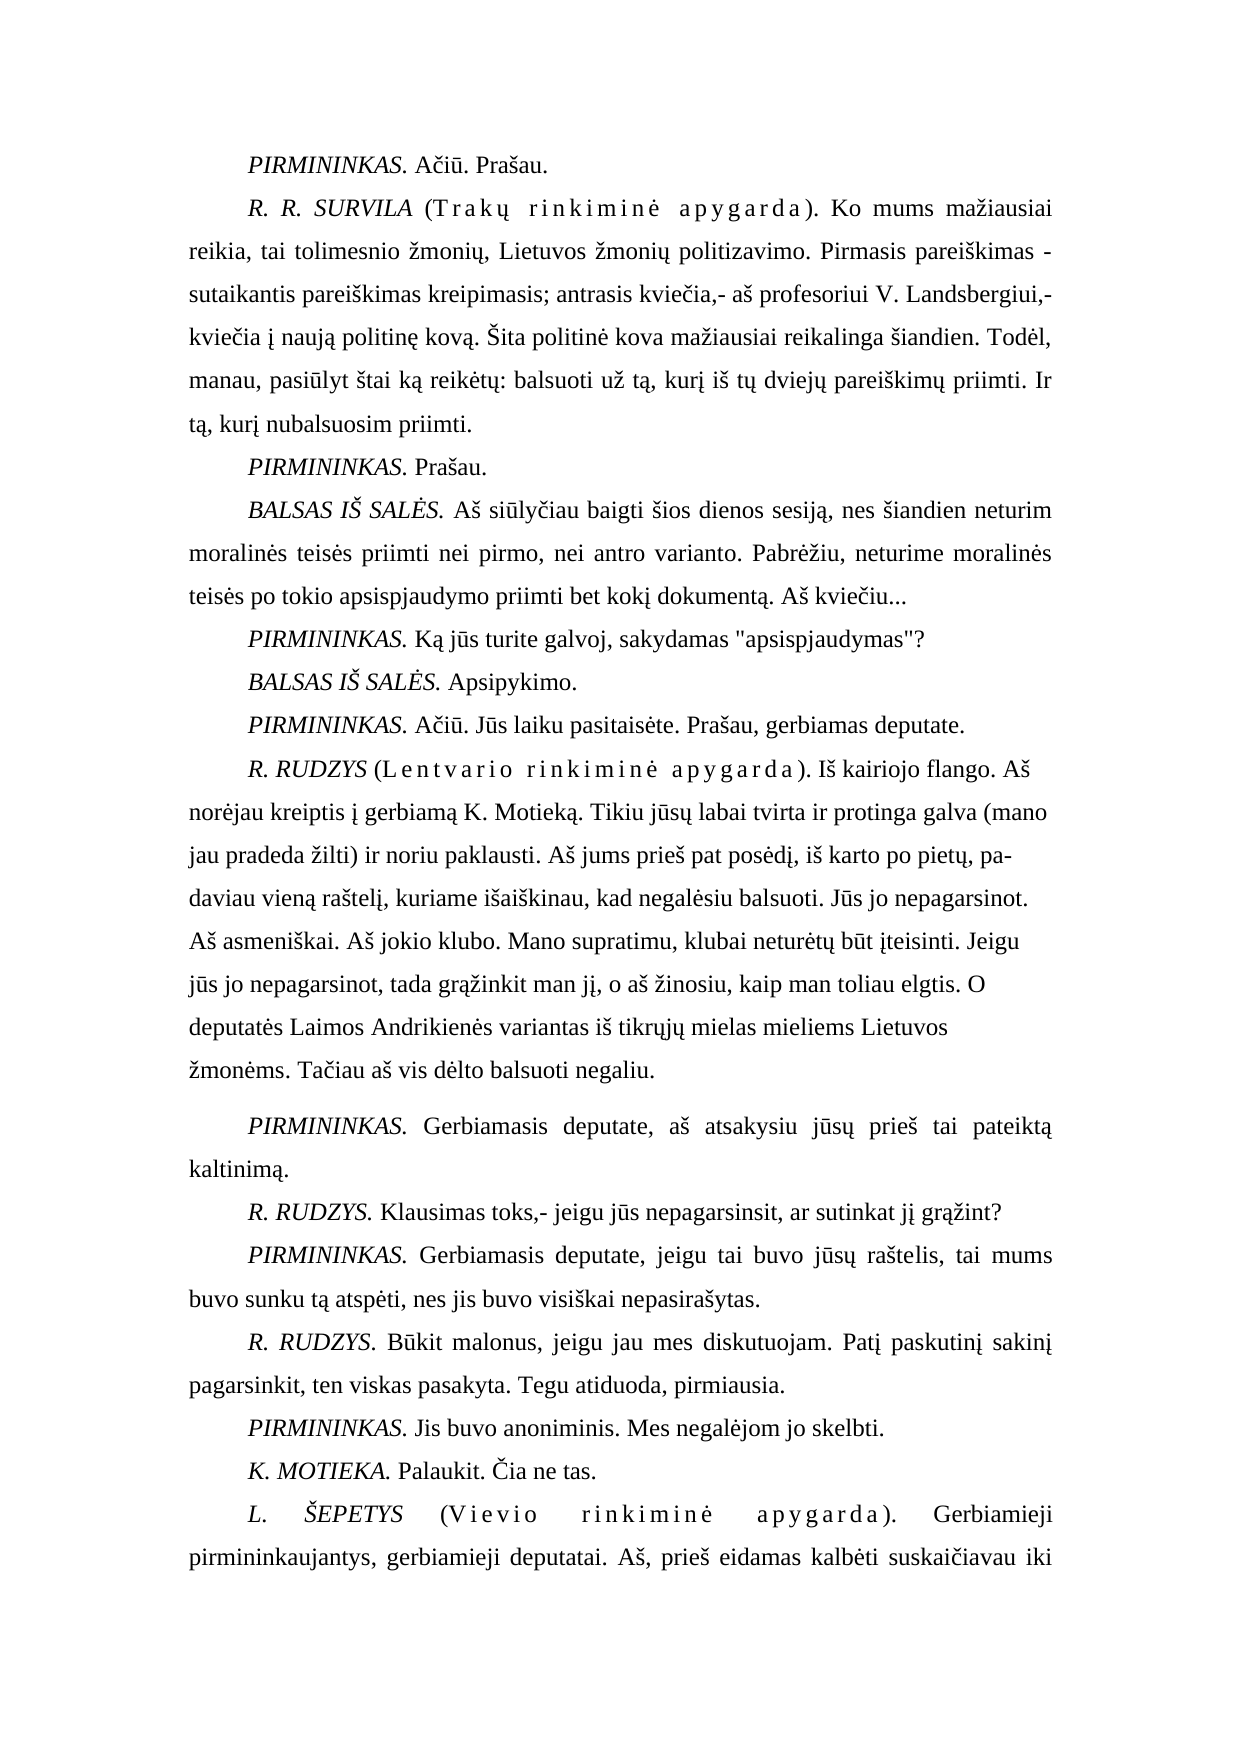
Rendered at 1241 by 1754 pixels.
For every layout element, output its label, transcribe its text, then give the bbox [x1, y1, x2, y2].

text R. Rudzys (Lentvario rinkiminė apygarda). Iš kairiojo flango. Aš norėjau kreiptis į gerbiamą K. Motieką. Tikiu jūsų labai tvirta ir protinga galva (mano jau pradeda žilti) ir noriu paklausti. Aš jums prieš pat posėdį, iš karto po pietų, pa­daviau vieną raštelį, kuriame išaiškinau, kad negalėsiu balsuoti. Jūs jo nepagarsinot. Aš asmeniškai. Aš jokio klubo. Mano supratimu, klubai neturėtų būt įteisinti. Jeigu jūs jo nepagarsinot, tada grąžinkit man jį, o aš žinosiu, kaip man toliau elgtis. O deputatės Laimos Andrikienės variantas iš tikrųjų mielas mie­liems Lietuvos žmonėms. Tačiau aš vis dėlto balsuoti negaliu. [189, 754, 1053, 1084]
text R. Rudzys. Būkit malonus, jeigu jau mes diskutuojam. Patį paskutinį sakinį pagarsinkit, ten viskas pasakyta. Tegu atiduoda, pirmiausia. [189, 1327, 1053, 1399]
text Pirmininkas. Prašau. [189, 452, 1053, 481]
text R. R. Survila (Trakų rinkiminė apygarda). Ko mums mažiausiai reikia, tai tolimesnio žmonių, Lietuvos žmonių politizavimo. Pirmasis pareiškimas - sutaikantis pareiškimas krei­pimasis; antrasis kviečia,- aš profesoriui V. Landsbergiui,- kvie­čia į naują politinę kovą. Šita politinė kova mažiausiai reikalinga šiandien. Todėl, manau, pasiūlyt štai ką reikėtų: balsuoti už tą, kurį iš tų dviejų pareiškimų priimti. Ir tą, kurį nubalsuosim ­priimti. [189, 193, 1053, 437]
text L. Šepetys (Vievio rinkiminė apygarda). Gerbia­mieji pirmininkaujantys, gerbiamieji deputatai. Aš, prieš eidamas kalbėti suskaičiavau iki [189, 1499, 1053, 1571]
text Pirmininkas. Ačiū. Jūs laiku pasitaisėte. Prašau, gerbiamas deputate. [189, 711, 1053, 739]
text Pirmininkas. Ačiū. Prašau. [189, 150, 1053, 179]
text Pirmininkas. Gerbiamasis deputate, aš atsakysiu jūsų prieš tai pateiktą kaltinimą. [189, 1111, 1053, 1183]
text Pirmininkas. Jis buvo anoniminis. Mes negalėjom jo skelbti. [189, 1413, 1053, 1442]
text K. Motieka. Palaukit. Čia ne tas. [189, 1456, 1053, 1485]
text R. Rudzys. Klausimas toks,- jeigu jūs nepagarsinsit, ar su­tinkat jį grąžint? [189, 1197, 1053, 1226]
text Balsas iš salės. Aš siūlyčiau baigti šios dienos sesiją, nes šiandien neturim moralinės teisės priimti nei pirmo, nei antro varianto. Pabrėžiu, neturime moralinės teisės po tokio apsispjau­dymo priimti bet kokį dokumentą. Aš kviečiu... [189, 495, 1053, 610]
text Pirmininkas. Ką jūs turite galvoj, sakydamas "apsispjau­dymas"? [189, 624, 1053, 653]
text Balsas iš salės. Apsipykimo. [189, 667, 1053, 696]
text Pirmininkas. Gerbiamasis deputate, jeigu tai buvo jūsų rašte­lis, tai mums buvo sunku tą atspėti, nes jis buvo visiškai ne­pasirašytas. [189, 1241, 1053, 1312]
